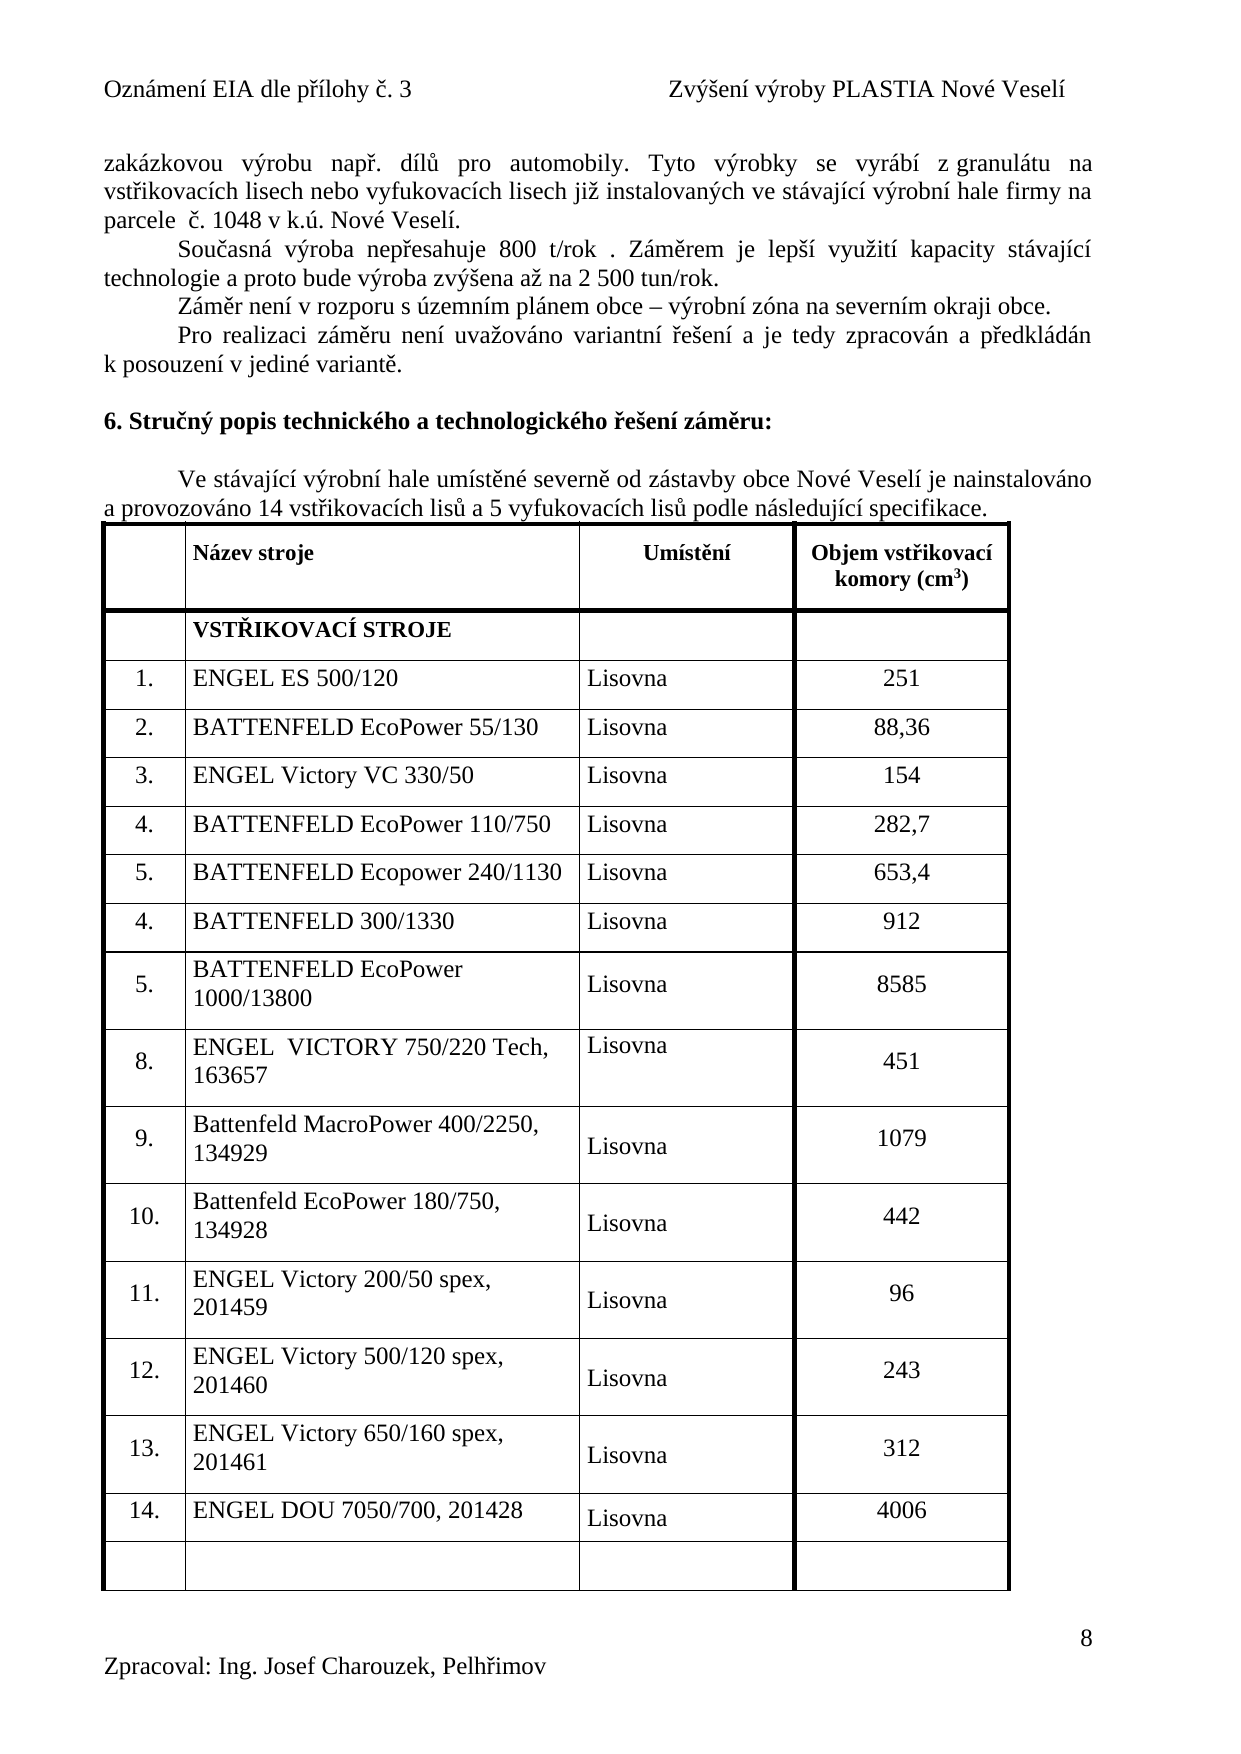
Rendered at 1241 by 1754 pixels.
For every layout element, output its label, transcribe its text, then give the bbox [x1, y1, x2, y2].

table_cell 5. [106, 855, 185, 903]
table_cell Lisovna [580, 710, 792, 757]
table_cell [797, 1542, 1007, 1589]
table_cell 14. [106, 1494, 185, 1541]
table_cell [580, 1542, 792, 1589]
table_cell 2. [106, 710, 185, 757]
table_cell 4. [106, 904, 185, 951]
table_cell Battenfeld MacroPower 400/2250, 134929 [186, 1107, 579, 1183]
table_cell Lisovna [580, 1416, 792, 1492]
table_cell 9. [106, 1107, 185, 1183]
table_cell 88,36 [797, 710, 1007, 757]
table_cell 154 [797, 758, 1007, 806]
text Současná výroba nepřesahuje 800 t/rok . Záměrem je lepší využití kapacity stávající technologie a proto bude výroba zvýšena až na 2 500 tun/rok. [103, 234, 1093, 291]
table_cell BATTENFELD 300/1330 [186, 904, 579, 951]
table_cell 312 [797, 1416, 1007, 1492]
table_cell Lisovna [580, 1030, 792, 1106]
table_cell Lisovna [580, 855, 792, 903]
table_cell ENGEL VICTORY 750/220 Tech, 163657 [186, 1030, 579, 1106]
text Ve stávající výrobní hale umístěné severně od zástavby obce Nové Veselí je nainstalováno a provozováno 14 vstřikovacích lisů a 5 vyfukovacích lisů podle následující specifikace. [103, 464, 1093, 521]
table_cell Lisovna [580, 1339, 792, 1415]
table_cell BATTENFELD Ecopower 240/1130 [186, 855, 579, 903]
table_cell ENGEL ES 500/120 [186, 661, 579, 709]
table_cell ENGEL Victory VC 330/50 [186, 758, 579, 806]
table_cell ENGEL DOU 7050/700, 201428 [186, 1494, 579, 1541]
table_cell 13. [106, 1416, 185, 1492]
table_cell 12. [106, 1339, 185, 1415]
table_cell 5. [106, 953, 185, 1029]
text 6. Stručný popis technického a technologického řešení záměru: [103, 406, 1093, 435]
table_cell ENGEL Victory 200/50 spex, 201459 [186, 1262, 579, 1338]
table_cell 442 [797, 1184, 1007, 1261]
table_cell BATTENFELD EcoPower 55/130 [186, 710, 579, 757]
table_cell 1. [106, 661, 185, 709]
table_cell Lisovna [580, 1262, 792, 1338]
table_cell 10. [106, 1184, 185, 1261]
table_cell ENGEL Victory 500/120 spex, 201460 [186, 1339, 579, 1415]
table_cell 251 [797, 661, 1007, 709]
table_cell [106, 1542, 185, 1589]
table_cell 96 [797, 1262, 1007, 1338]
table_cell BATTENFELD EcoPower 110/750 [186, 807, 579, 854]
table_cell 4. [106, 807, 185, 854]
table_cell 8. [106, 1030, 185, 1106]
table_cell 451 [797, 1030, 1007, 1106]
table_header Název stroje [186, 526, 579, 608]
text Pro realizaci záměru není uvažováno variantní řešení a je tedy zpracován a předkládán k posouzení v jediné variantě. [103, 320, 1093, 378]
table_cell Lisovna [580, 904, 792, 951]
table_cell 912 [797, 904, 1007, 951]
table_cell [186, 1542, 579, 1589]
table_cell Lisovna [580, 758, 792, 806]
table_header [106, 526, 185, 608]
table_cell ENGEL Victory 650/160 spex, 201461 [186, 1416, 579, 1492]
table_cell 282,7 [797, 807, 1007, 854]
table_cell 3. [106, 758, 185, 806]
text zakázkovou výrobu např. dílů pro automobily. Tyto výrobky se vyrábí z granulátu na vstřikovacích lisech nebo vyfukovacích lisech již instalovaných ve stávající výrobní hale firmy na parcele č. 1048 v k.ú. Nové Veselí. [103, 148, 1093, 234]
table_cell Lisovna [580, 1107, 792, 1183]
table_cell 11. [106, 1262, 185, 1338]
table_cell [580, 613, 792, 660]
table_cell [797, 613, 1007, 660]
table_cell 243 [797, 1339, 1007, 1415]
table_cell BATTENFELD EcoPower 1000/13800 [186, 953, 579, 1029]
table_cell 1079 [797, 1107, 1007, 1183]
table_header Objem vstřikovací komory (cm3) [797, 526, 1007, 608]
table_cell Lisovna [580, 1494, 792, 1541]
table_cell Battenfeld EcoPower 180/750, 134928 [186, 1184, 579, 1261]
table_cell [106, 613, 185, 660]
table_cell Lisovna [580, 953, 792, 1029]
table_header Umístění [580, 526, 792, 608]
table_cell Lisovna [580, 1184, 792, 1261]
table_cell 8585 [797, 953, 1007, 1029]
table_cell Lisovna [580, 661, 792, 709]
table_cell 653,4 [797, 855, 1007, 903]
table_cell 4006 [797, 1494, 1007, 1541]
table_cell Lisovna [580, 807, 792, 854]
text Záměr není v rozporu s územním plánem obce – výrobní zóna na severním okraji obce. [103, 291, 1093, 320]
table_cell VSTŘIKOVACÍ STROJE [186, 613, 579, 660]
